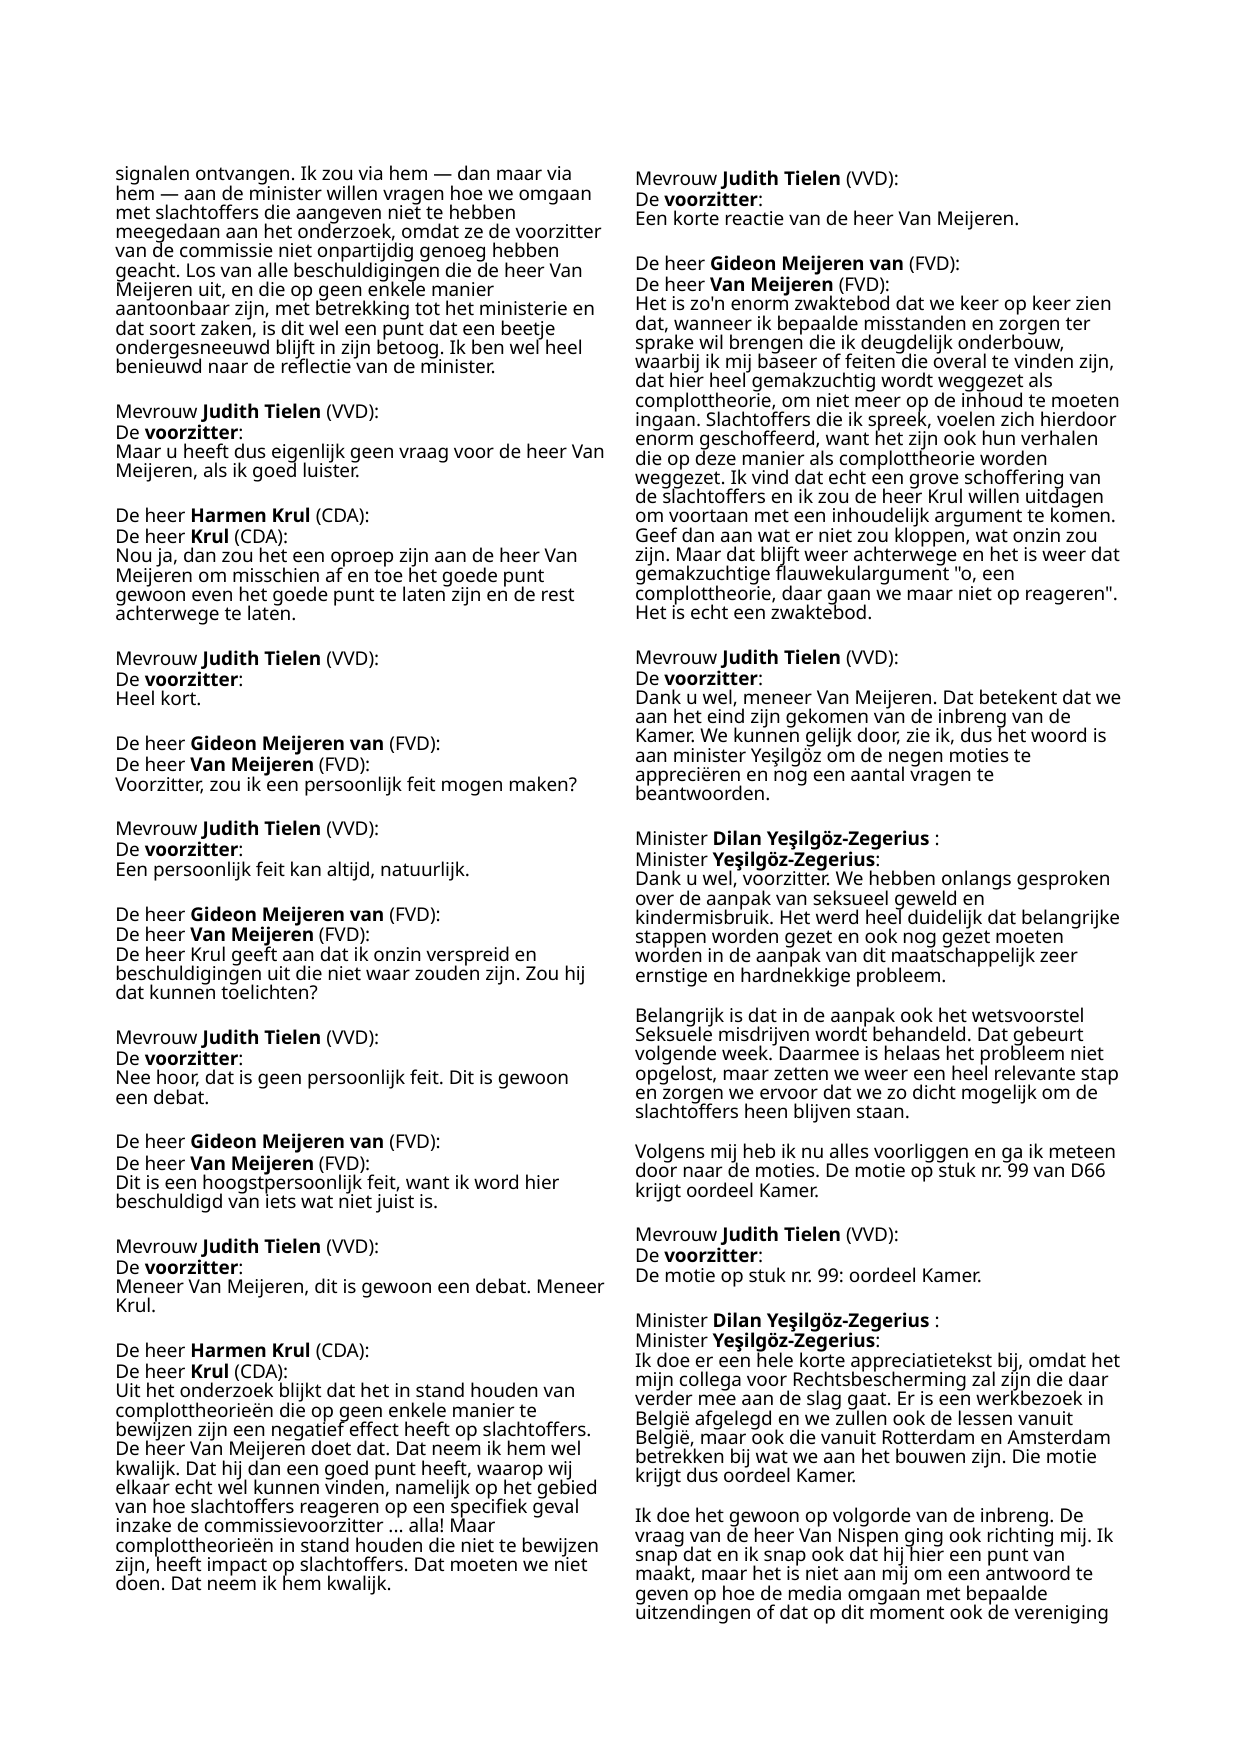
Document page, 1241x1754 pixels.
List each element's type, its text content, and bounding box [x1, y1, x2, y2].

text Minister Dilan Yeşilgöz-Zegerius : [635, 825, 1125, 851]
text De voorzitter: [115, 1050, 605, 1069]
text De voorzitter: [635, 669, 1125, 689]
text Een korte reactie van de heer Van Meijeren. [635, 210, 1125, 229]
text De voorzitter: [635, 191, 1125, 210]
text Belangrijk is dat in de aanpak ook het wetsvoorstel Seksuele misdrijven wordt behandeld. Dat gebeurt volgende week. Daarmee is helaas het probleem niet opgelost, maar zetten we weer een heel relevante stap en zorgen we ervoor dat we zo dicht mogelijk om de slachtoffers heen blijven staan. [635, 1007, 1125, 1122]
text Dank u wel, meneer Van Meijeren. Dat betekent dat we aan het eind zijn gekomen van de inbreng van de Kamer. We kunnen gelijk door, zie ik, dus het woord is aan minister Yeşilgöz om de negen moties te appreciëren en nog een aantal vragen te beantwoorden. [635, 689, 1125, 804]
text signalen ontvangen. Ik zou via hem — dan maar via hem — aan de minister willen vragen hoe we omgaan met slachtoffers die aangeven niet te hebben meegedaan aan het onderzoek, omdat ze de voorzitter van de commissie niet onpartijdig genoeg hebben geacht. Los van alle beschuldigingen die de heer Van Meijeren uit, en die op geen enkele manier aantoonbaar zijn, met betrekking tot het ministerie en dat soort zaken, is dit wel een punt dat een beetje ondergesneeuwd blijft in zijn betoog. Ik ben wel heel benieuwd naar de reflectie van de minister. [115, 165, 605, 377]
text Uit het onderzoek blijkt dat het in stand houden van complottheorieën die op geen enkele manier te bewijzen zijn een negatief effect heeft op slachtoffers. De heer Van Meijeren doet dat. Dat neem ik hem wel kwalijk. Dat hij dan een goed punt heeft, waarop wij elkaar echt wel kunnen vinden, namelijk op het gebied van hoe slachtoffers reageren op een specifiek geval inzake de commissievoorzitter ... alla! Maar complottheorieën in stand houden die niet te bewijzen zijn, heeft impact op slachtoffers. Dat moeten we niet doen. Dat neem ik hem kwalijk. [115, 1382, 605, 1594]
text Minister Yeşilgöz-Zegerius: [635, 851, 1125, 870]
text De voorzitter: [115, 671, 605, 690]
text Heel kort. [115, 690, 605, 710]
text Volgens mij heb ik nu alles voorliggen en ga ik meteen door naar de moties. De motie op stuk nr. 99 van D66 krijgt oordeel Kamer. [635, 1143, 1125, 1201]
text Mevrouw Judith Tielen (VVD): [115, 645, 605, 671]
text De heer Harmen Krul (CDA): [115, 502, 605, 528]
text De heer Gideon Meijeren van (FVD): [635, 250, 1125, 276]
text Mevrouw Judith Tielen (VVD): [115, 1233, 605, 1259]
text Minister Dilan Yeşilgöz-Zegerius : [635, 1307, 1125, 1332]
text Minister Yeşilgöz-Zegerius: [635, 1332, 1125, 1352]
text Een persoonlijk feit kan altijd, natuurlijk. [115, 861, 605, 880]
text Ik doe er een hele korte appreciatietekst bij, omdat het mijn collega voor Rechtsbescherming zal zijn die daar verder mee aan de slag gaat. Er is een werkbezoek in België afgelegd en we zullen ook de lessen vanuit België, maar ook die vanuit Rotterdam en Amsterdam betrekken bij wat we aan het bouwen zijn. Die motie krijgt dus oordeel Kamer. [635, 1352, 1125, 1487]
text De voorzitter: [635, 1247, 1125, 1267]
text De heer Krul (CDA): [115, 528, 605, 547]
text Mevrouw Judith Tielen (VVD): [115, 398, 605, 424]
text De heer Van Meijeren (FVD): [115, 756, 605, 776]
text Mevrouw Judith Tielen (VVD): [635, 644, 1125, 669]
text De heer Van Meijeren (FVD): [635, 276, 1125, 295]
text De heer Harmen Krul (CDA): [115, 1337, 605, 1363]
text De heer Van Meijeren (FVD): [115, 926, 605, 946]
text De heer Van Meijeren (FVD): [115, 1154, 605, 1174]
text De heer Gideon Meijeren van (FVD): [115, 731, 605, 756]
text De voorzitter: [115, 424, 605, 443]
text De voorzitter: [115, 1259, 605, 1278]
text Mevrouw Judith Tielen (VVD): [115, 816, 605, 841]
text Het is zo'n enorm zwaktebod dat we keer op keer zien dat, wanneer ik bepaalde misstanden en zorgen ter sprake wil brengen die ik deugdelijk onderbouw, waarbij ik mij baseer of feiten die overal te vinden zijn, dat hier heel gemakzuchtig wordt weggezet als complottheorie, om niet meer op de inhoud te moeten ingaan. Slachtoffers die ik spreek, voelen zich hierdoor enorm geschoffeerd, want het zijn ook hun verhalen die op deze manier als complottheorie worden weggezet. Ik vind dat echt een grove schoffering van de slachtoffers en ik zou de heer Krul willen uitdagen om voortaan met een inhoudelijk argument te komen. Geef dan aan wat er niet zou kloppen, wat onzin zou zijn. Maar dat blijft weer achterwege en het is weer dat gemakzuchtige flauwekulargument "o, een complottheorie, daar gaan we maar niet op reageren". Het is echt een zwaktebod. [635, 295, 1125, 623]
text De voorzitter: [115, 841, 605, 861]
text De heer Krul geeft aan dat ik onzin verspreid en beschuldigingen uit die niet waar zouden zijn. Zou hij dat kunnen toelichten? [115, 946, 605, 1003]
text Dank u wel, voorzitter. We hebben onlangs gesproken over de aanpak van seksueel geweld en kindermisbruik. Het werd heel duidelijk dat belangrijke stappen worden gezet en ook nog gezet moeten worden in de aanpak van dit maatschappelijk zeer ernstige en hardnekkige probleem. [635, 870, 1125, 986]
text De heer Krul (CDA): [115, 1363, 605, 1382]
text Nee hoor, dat is geen persoonlijk feit. Dit is gewoon een debat. [115, 1069, 605, 1108]
text De heer Gideon Meijeren van (FVD): [115, 1129, 605, 1154]
text Voorzitter, zou ik een persoonlijk feit mogen maken? [115, 776, 605, 795]
text Ik doe het gewoon op volgorde van de inbreng. De vraag van de heer Van Nispen ging ook richting mij. Ik snap dat en ik snap ook dat hij hier een punt van maakt, maar het is niet aan mij om een antwoord te geven op hoe de media omgaan met bepaalde uitzendingen of dat op dit moment ook de vereniging [635, 1507, 1125, 1623]
text Mevrouw Judith Tielen (VVD): [635, 165, 1125, 191]
text Mevrouw Judith Tielen (VVD): [635, 1222, 1125, 1247]
text De heer Gideon Meijeren van (FVD): [115, 901, 605, 926]
text Nou ja, dan zou het een oproep zijn aan de heer Van Meijeren om misschien af en toe het goede punt gewoon even het goede punt te laten zijn en de rest achterwege te laten. [115, 547, 605, 624]
text Mevrouw Judith Tielen (VVD): [115, 1024, 605, 1050]
text Maar u heeft dus eigenlijk geen vraag voor de heer Van Meijeren, als ik goed luister. [115, 443, 605, 482]
text Dit is een hoogstpersoonlijk feit, want ik word hier beschuldigd van iets wat niet juist is. [115, 1174, 605, 1212]
text Meneer Van Meijeren, dit is gewoon een debat. Meneer Krul. [115, 1278, 605, 1317]
text De motie op stuk nr. 99: oordeel Kamer. [635, 1267, 1125, 1286]
